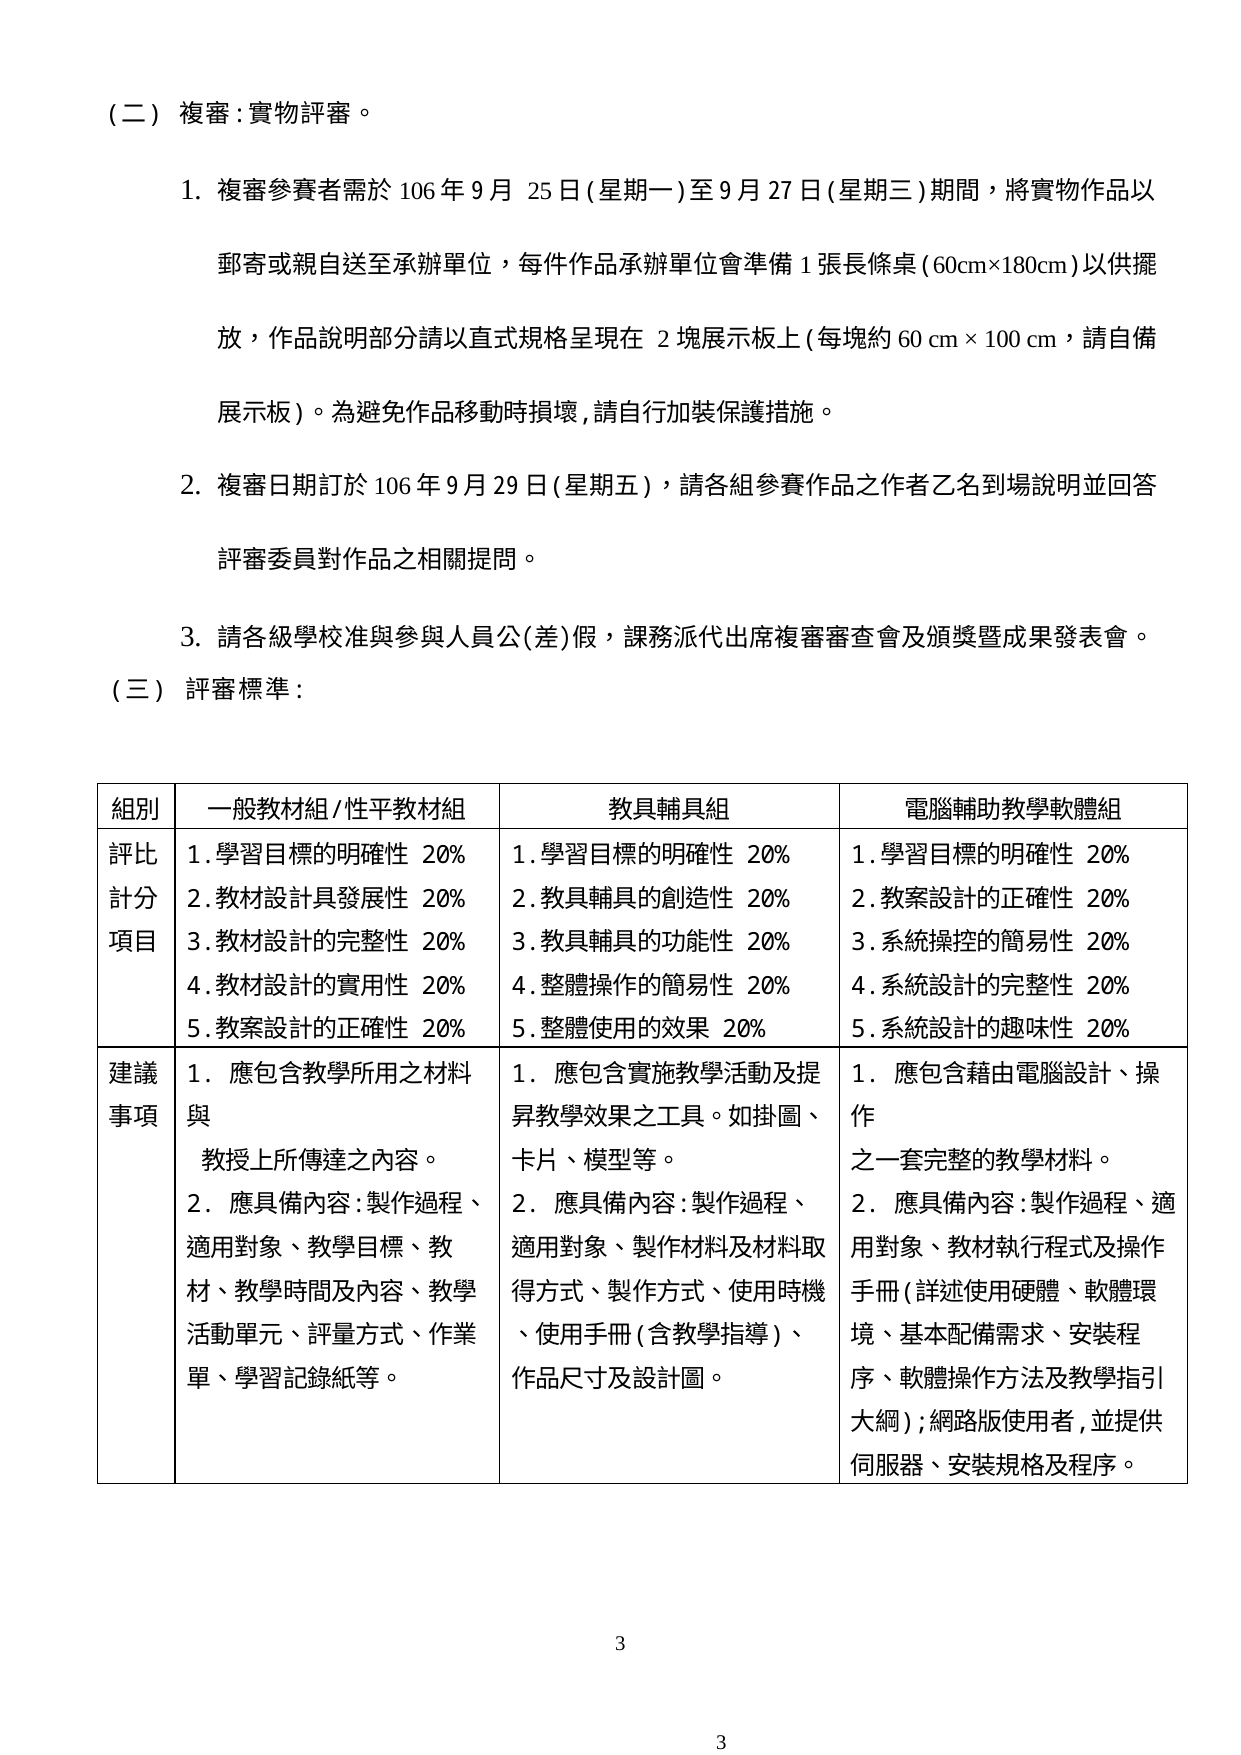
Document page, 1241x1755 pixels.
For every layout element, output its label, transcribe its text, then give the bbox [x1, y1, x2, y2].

table_cell 評比計分項目 [98, 829, 174, 1046]
table_cell 1.學習目標的明確性 20% 2.教具輔具的創造性 20% 3.教具輔具的功能性 20% 4.整體操作的簡易性 20% 5.整體使用的效果 20% [500, 829, 839, 1046]
table_header 教具輔具組 [500, 784, 839, 828]
table_header 電腦輔助教學軟體組 [840, 784, 1187, 828]
table_cell 1. 應包含教學所用之材料與 教授上所傳達之內容。 2. 應具備內容:製作過程、適用對象、教學目標、教材、教學時間及內容、教學活動單元、評量方式、作業單、學習記錄紙等。 [176, 1048, 499, 1483]
list 複審日期訂於106年9月29日(星期五)，請各組參賽作品之作者乙名到場說明並回答評審委員對作品之相關提問。 [180, 436, 1158, 583]
table_cell 建議事項 [98, 1048, 174, 1483]
table_cell 1. 應包含實施教學活動及提昇教學效果之工具。如掛圖、 卡片、模型等。 2. 應具備內容:製作過程、適用對象、製作材料及材料取得方式、製作方式、使用時機 、使用手冊(含教學指導)、 作品尺寸及設計圖。 [500, 1048, 839, 1483]
text (二) 複審:實物評審。 [105, 75, 1165, 134]
list 請各級學校准與參與人員公(差)假，課務派代出席複審審查會及頒獎暨成果發表會。 [180, 599, 1165, 658]
list 複審參賽者需於106年9月 25日(星期一)至9月27日(星期三)期間，將實物作品以郵寄或親自送至承辦單位，每件作品承辦單位會準備1張長條桌(60cm×180cm)以供擺放，作品說明部分請以直式規格呈現在 2 塊展示板上(每塊約60 cm × 100 cm，請自備展示板)。為避免作品移動時損壞,請自行加裝保護措施。 [180, 140, 1158, 436]
text 3 [716, 1733, 745, 1754]
table_header 組別 [98, 784, 174, 828]
table_cell 1. 應包含藉由電腦設計、操作 之一套完整的教學材料。 2. 應具備內容:製作過程、適 用對象、教材執行程式及操作手冊(詳述使用硬體、軟體環境、基本配備需求、安裝程序、軟體操作方法及教學指引大綱);網路版使用者,並提供伺服器、安裝規格及程序。 [840, 1048, 1187, 1483]
table_header 一般教材組/性平教材組 [176, 784, 499, 828]
text (三) 評審標準: [75, 658, 1165, 709]
table_cell 1.學習目標的明確性 20% 2.教材設計具發展性 20% 3.教材設計的完整性 20% 4.教材設計的實用性 20% 5.教案設計的正確性 20% [176, 829, 499, 1046]
table_cell 1.學習目標的明確性 20% 2.教案設計的正確性 20% 3.系統操控的簡易性 20% 4.系統設計的完整性 20% 5.系統設計的趣味性 20% [840, 829, 1187, 1046]
